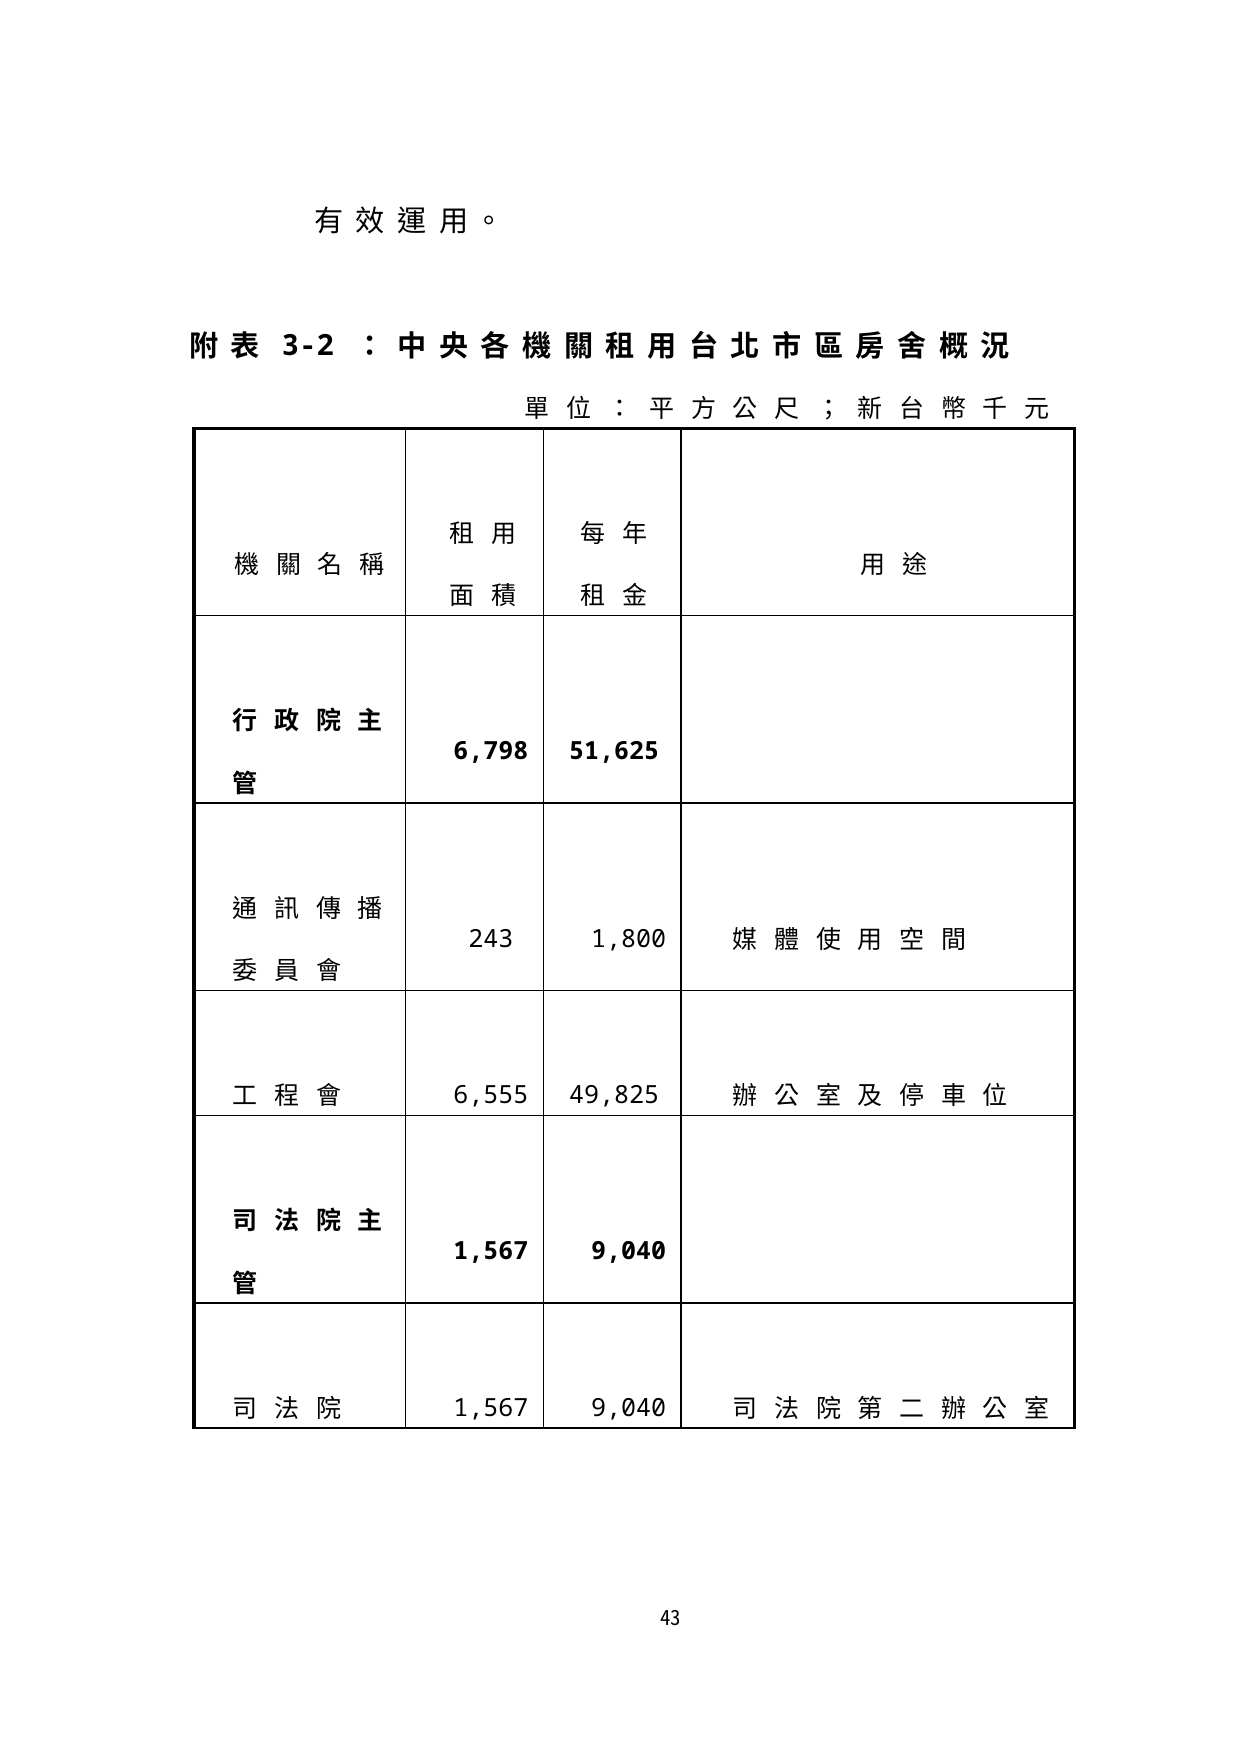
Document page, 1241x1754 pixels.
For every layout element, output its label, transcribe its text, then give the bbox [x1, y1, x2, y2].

table_header 機關名稱 [196, 430, 405, 615]
table_cell 243 [406, 804, 543, 990]
table_cell 辦公室及停車位 [682, 991, 1073, 1115]
table_header 租用面積 [406, 430, 543, 615]
table_header 每年租金 [544, 430, 680, 615]
table_cell 6,798 [406, 616, 543, 802]
table_cell [682, 616, 1073, 802]
table_cell 工程會 [196, 991, 405, 1115]
table_cell 媒體使用空間 [682, 804, 1073, 990]
text 單位：平方公尺；新台幣千元 [183, 365, 1058, 427]
table_cell 行政院主管 [196, 616, 405, 802]
table_cell 1,800 [544, 804, 680, 990]
text 附表3-2：中央各機關租用台北市區房舍概況 [183, 302, 1058, 365]
table_header 用途 [682, 430, 1073, 615]
table_cell 1,567 [406, 1116, 543, 1302]
table_cell 49,825 [544, 991, 680, 1115]
table_cell 1,567 [406, 1304, 543, 1427]
table_cell 司法院 [196, 1304, 405, 1427]
text 進一步觀察各機關於台北市租用之房舍，其中如移民署、關務署、疾病管制署等機關係應業務需要租用航空站辦公室，或如台北國稅局因業務具轄區特性，需於特定區域設置稽徵所，故有較高之租賃需求、較具必要性外，部分機關如勞動部、工程會等部會，經濟部所屬經貿談判代表辦公室、投資業務處、投資審議委員會、國營事業委員會及智慧財產局，交通部所屬航港局及觀光局等，多年未積極覓得適合之自有辦公處所，國產署雖於106年2月調配勞動部、工程會及經濟部經貿談判代表辦公室等機關進駐都更案預計分回之房舍，惟目前都更計畫均尚在規劃中，實際進駐時程無法預估，迄今仍需耗費高額租金以租用辦公廳舍。以上，對照國有非公用土地及房舍龐大閒置情形，國家資源尚難謂有效運用。 [271, 177, 1058, 240]
table_cell 9,040 [544, 1116, 680, 1302]
table_cell 司法院第二辦公室 [682, 1304, 1073, 1427]
table_cell 9,040 [544, 1304, 680, 1427]
table_cell 6,555 [406, 991, 543, 1115]
table_cell 司法院主管 [196, 1116, 405, 1302]
table_cell [682, 1116, 1073, 1302]
table_cell 通訊傳播委員會 [196, 804, 405, 990]
table_cell 51,625 [544, 616, 680, 802]
